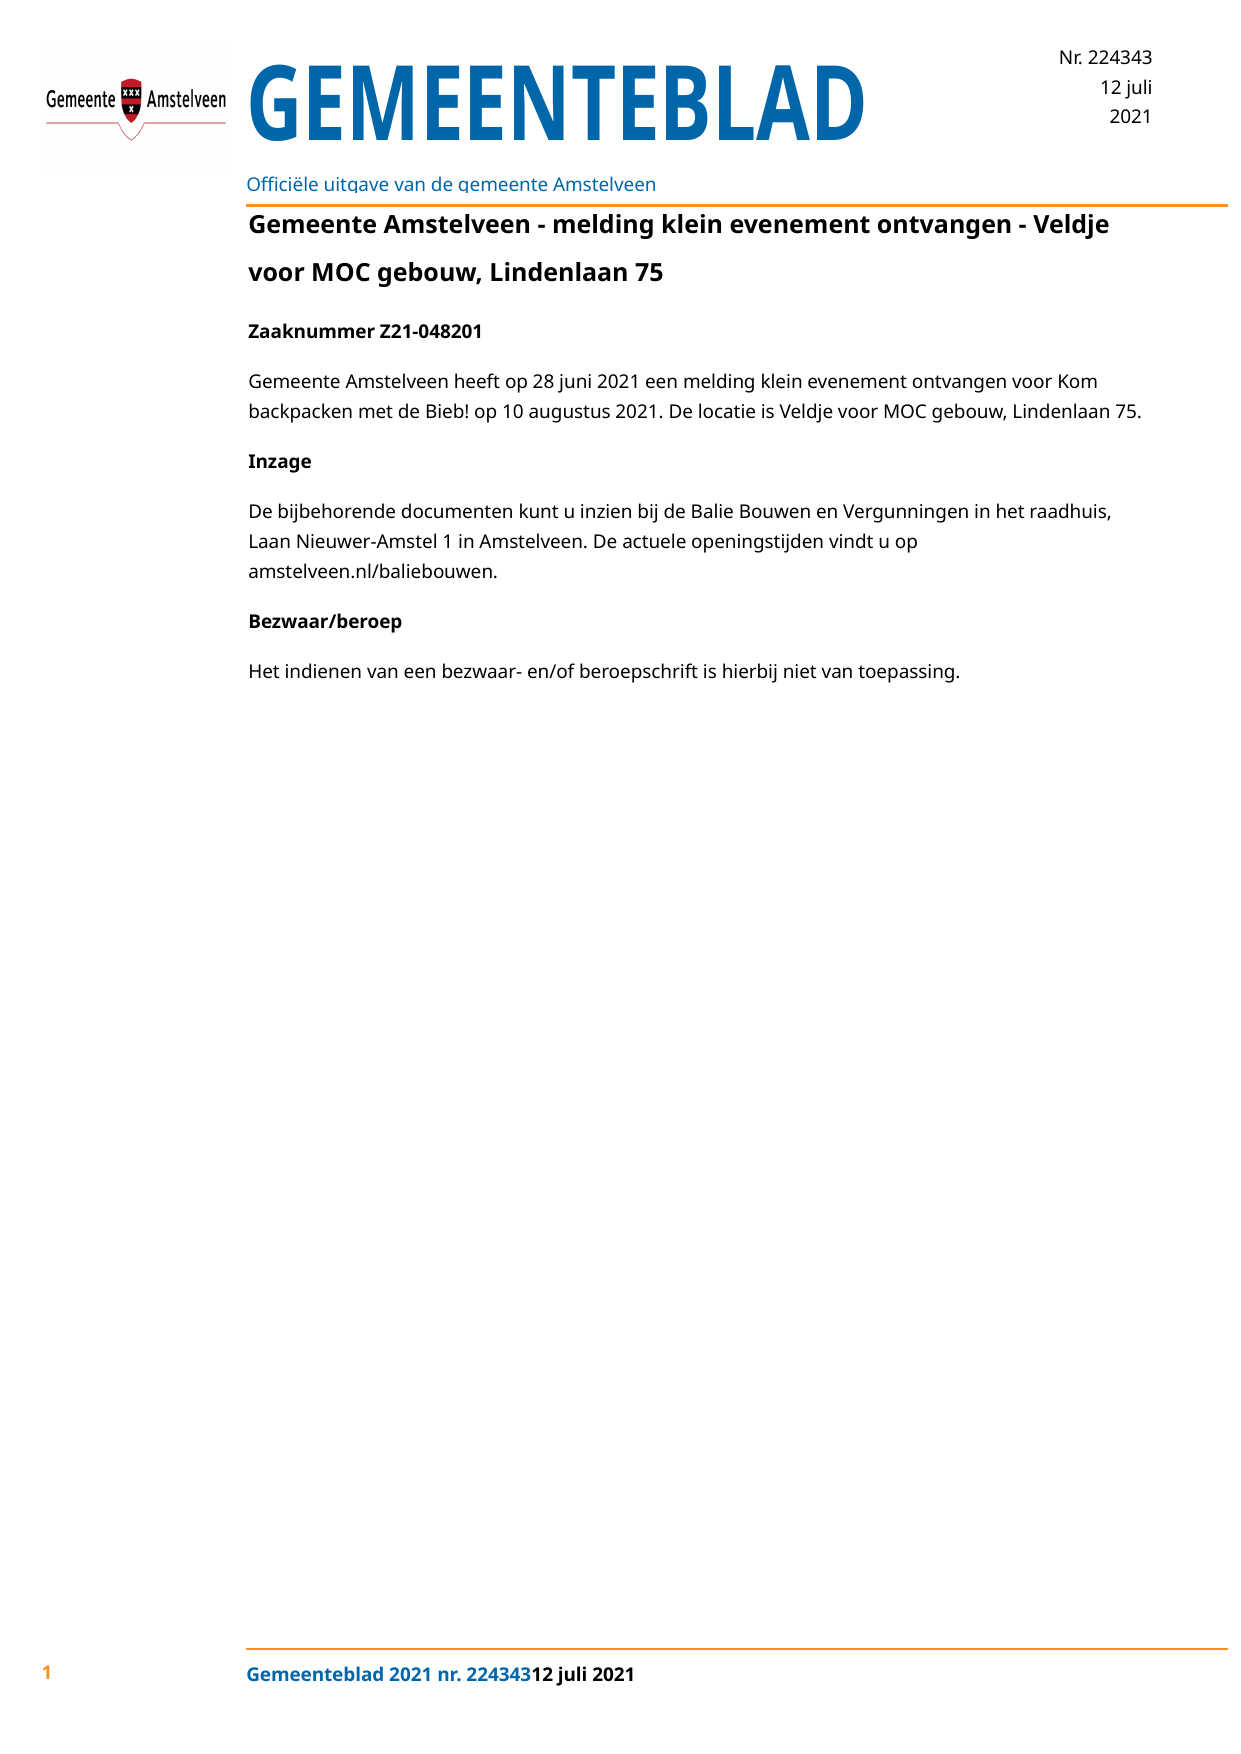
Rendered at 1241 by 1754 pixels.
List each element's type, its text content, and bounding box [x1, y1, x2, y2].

text Inzage [248, 448, 1152, 474]
text De bijbehorende documenten kunt u inzien bij de Balie Bouwen en Vergunningen in het raadhuis, Laan Nieuwer-Amstel 1 in Amstelveen. De actuele openingstijden vindt u op amstelveen.nl/baliebouwen. [248, 499, 1152, 584]
text Gemeente Amstelveen heeft op 28 juni 2021 een melding klein evenement ontvangen voor Kom backpacken met de Bieb! op 10 augustus 2021. De locatie is Veldje voor MOC gebouw, Lindenlaan 75. [248, 368, 1152, 424]
picture [41, 47, 231, 172]
text Bezwaar/beroep [248, 608, 1152, 634]
text Het indienen van een bezwaar- en/of beroepschrift is hierbij niet van toepassing. [248, 659, 1152, 684]
text Gemeente Amstelveen - melding klein evenement ontvangen - Veldje voor MOC gebouw, Lindenlaan 75 [248, 207, 1152, 288]
text Zaaknummer Z21-048201 [248, 318, 1152, 344]
